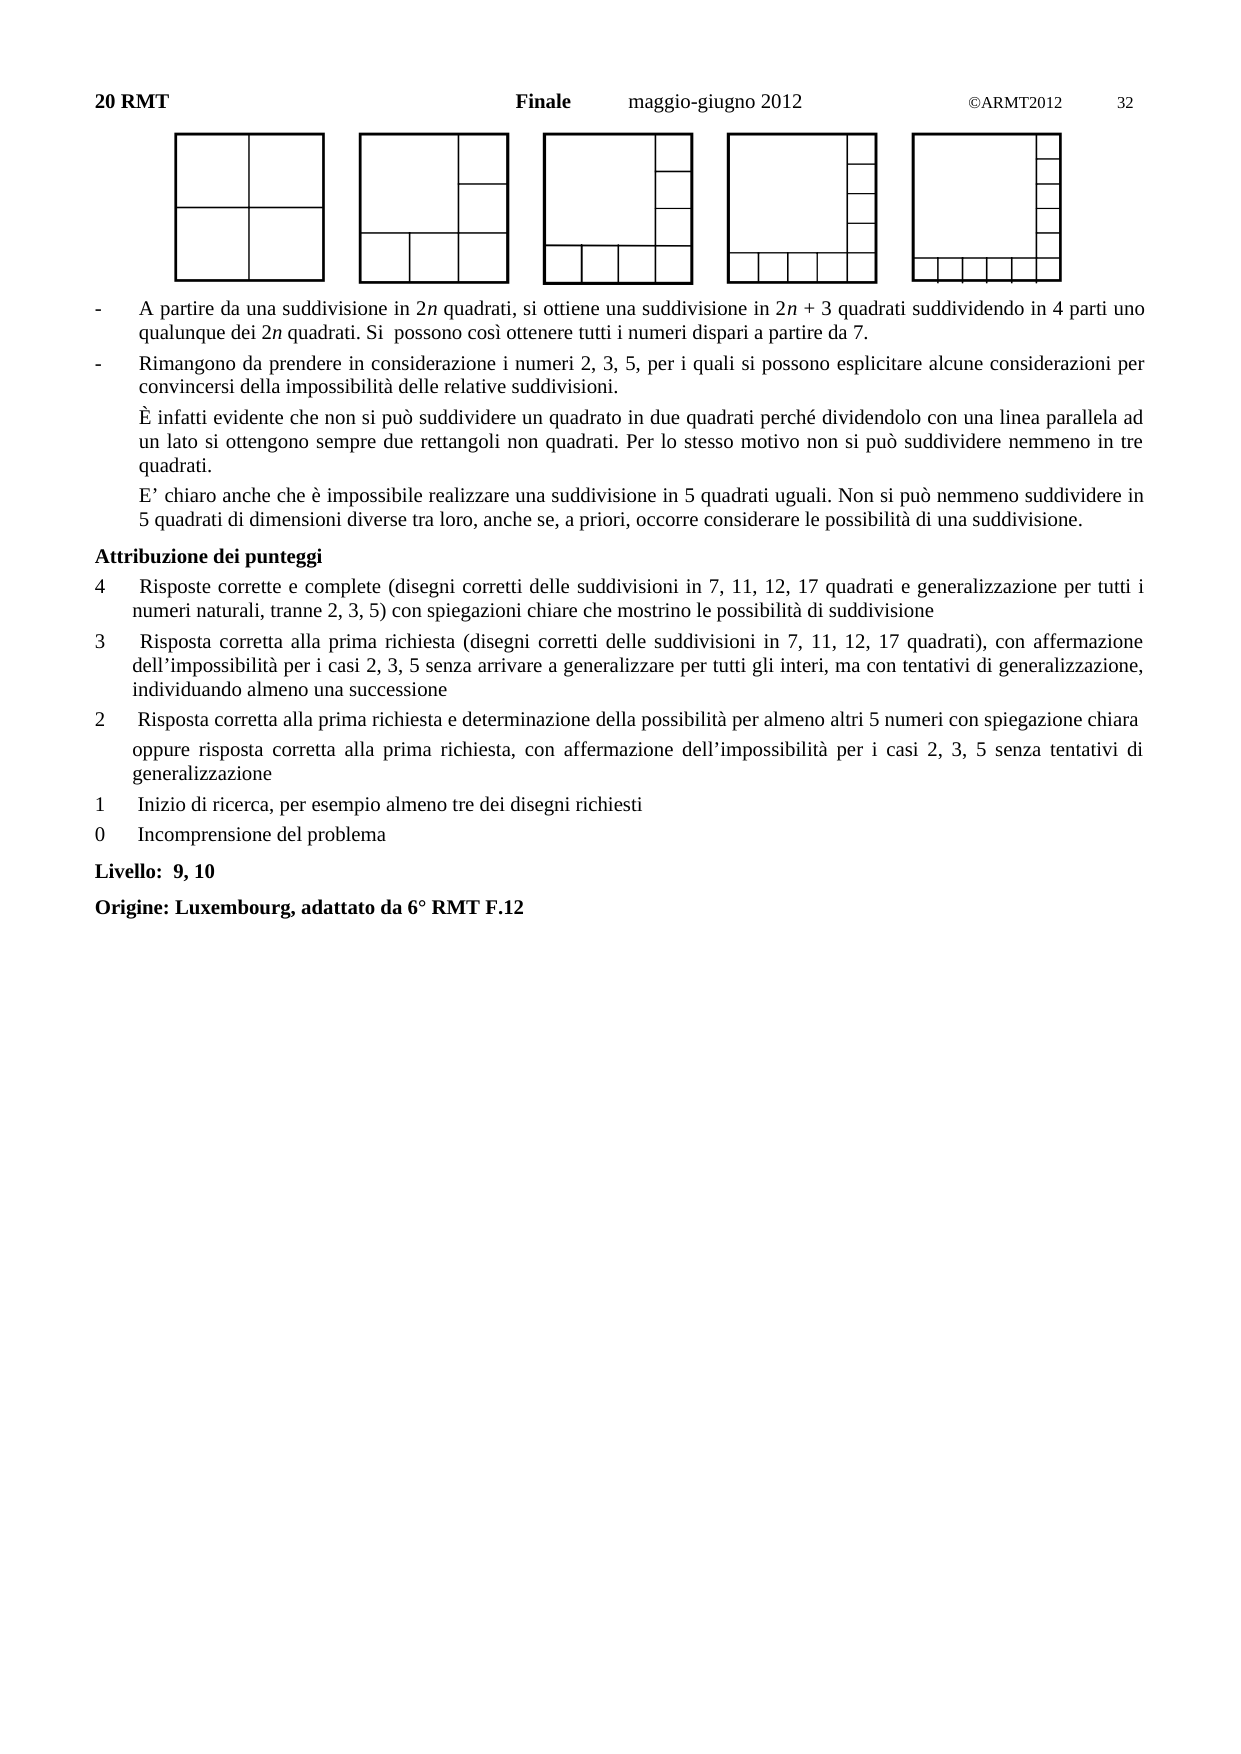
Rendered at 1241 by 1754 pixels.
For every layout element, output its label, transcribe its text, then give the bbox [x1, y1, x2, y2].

text E’ chiaro anche che è impossibile realizzare una suddivisione in 5 quadrati uguali. Non si può nemmeno suddividere in 5 quadrati di dimensioni diverse tra loro, anche se, a priori, occorre considerare le possibilità di una suddivisione. [94, 483, 1146, 531]
picture [170, 130, 1070, 290]
text 0 Incomprensione del problema [94, 822, 1146, 846]
text 4 Risposte corrette e complete (disegni corretti delle suddivisioni in 7, 11, 12, 17 quadrati e generalizzazione per tutti i numeri naturali, tranne 2, 3, 5) con spiegazioni chiare che mostrino le possibilità di suddivisione [94, 574, 1146, 622]
text oppure risposta corretta alla prima richiesta, con affermazione dell’impossibilità per i casi 2, 3, 5 senza tentativi di generalizzazione [94, 737, 1146, 785]
text È infatti evidente che non si può suddividere un quadrato in due quadrati perché dividendolo con una linea parallela ad un lato si ottengono sempre due rettangoli non quadrati. Per lo stesso motivo non si può suddividere nemmeno in tre quadrati. [139, 405, 1146, 477]
text Attribuzione dei punteggi [94, 544, 1146, 568]
text - A partire da una suddivisione in 2n quadrati, si ottiene una suddivisione in 2n + 3 quadrati suddividendo in 4 parti uno qualunque dei 2n quadrati. Si possono così ottenere tutti i numeri dispari a partire da 7. [94, 296, 1146, 344]
text 1 Inizio di ricerca, per esempio almeno tre dei disegni richiesti [94, 792, 1146, 816]
text 2 Risposta corretta alla prima richiesta e determinazione della possibilità per almeno altri 5 numeri con spiegazione chiara [94, 707, 1146, 731]
text Origine: Luxembourg, adattato da 6° RMT F.12 [94, 895, 1146, 919]
text - Rimangono da prendere in considerazione i numeri 2, 3, 5, per i quali si possono esplicitare alcune considerazioni per convincersi della impossibilità delle relative suddivisioni. [94, 350, 1146, 398]
text Livello: 9, 10 [94, 858, 1146, 883]
text 3 Risposta corretta alla prima richiesta (disegni corretti delle suddivisioni in 7, 11, 12, 17 quadrati), con affermazione dell’impossibilità per i casi 2, 3, 5 senza arrivare a generalizzare per tutti gli interi, ma con tentativi di generalizzazione, individuando almeno una successione [94, 628, 1146, 701]
